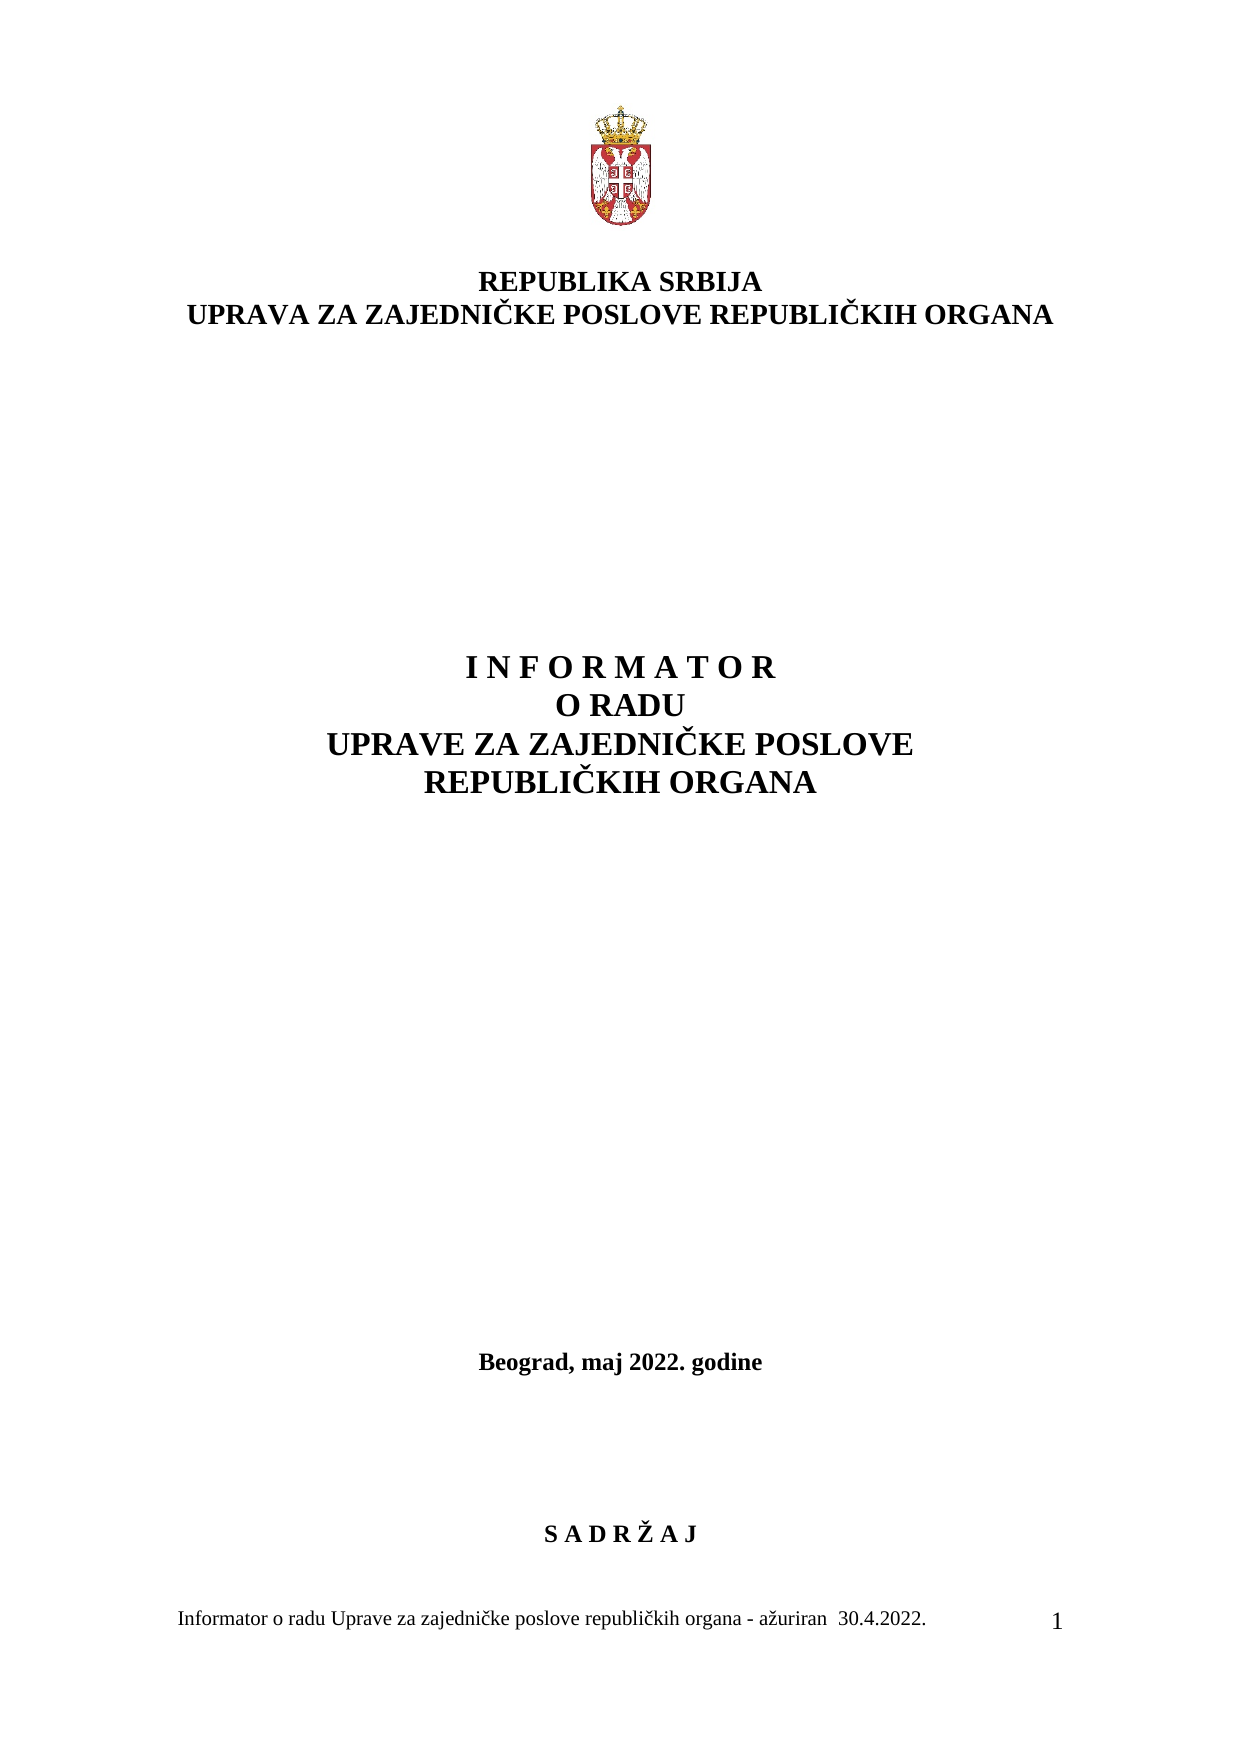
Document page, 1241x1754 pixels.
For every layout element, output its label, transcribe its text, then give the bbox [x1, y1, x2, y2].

text O RADU [177, 686, 1063, 724]
text I N F O R M A T O R [177, 647, 1063, 686]
text S A D R Ž A J [177, 1519, 1063, 1548]
text REPUBLIČKIH ORGANA [177, 762, 1063, 801]
text UPRAVA ZA ZAJEDNIČKE POSLOVE REPUBLIČKIH ORGANA [177, 297, 1063, 331]
text Beograd, maj 2022. godine [177, 1347, 1063, 1376]
text REPUBLIKA SRBIJA [177, 264, 1063, 297]
text UPRAVE ZA ZAJEDNIČKE POSLOVE [177, 724, 1063, 762]
